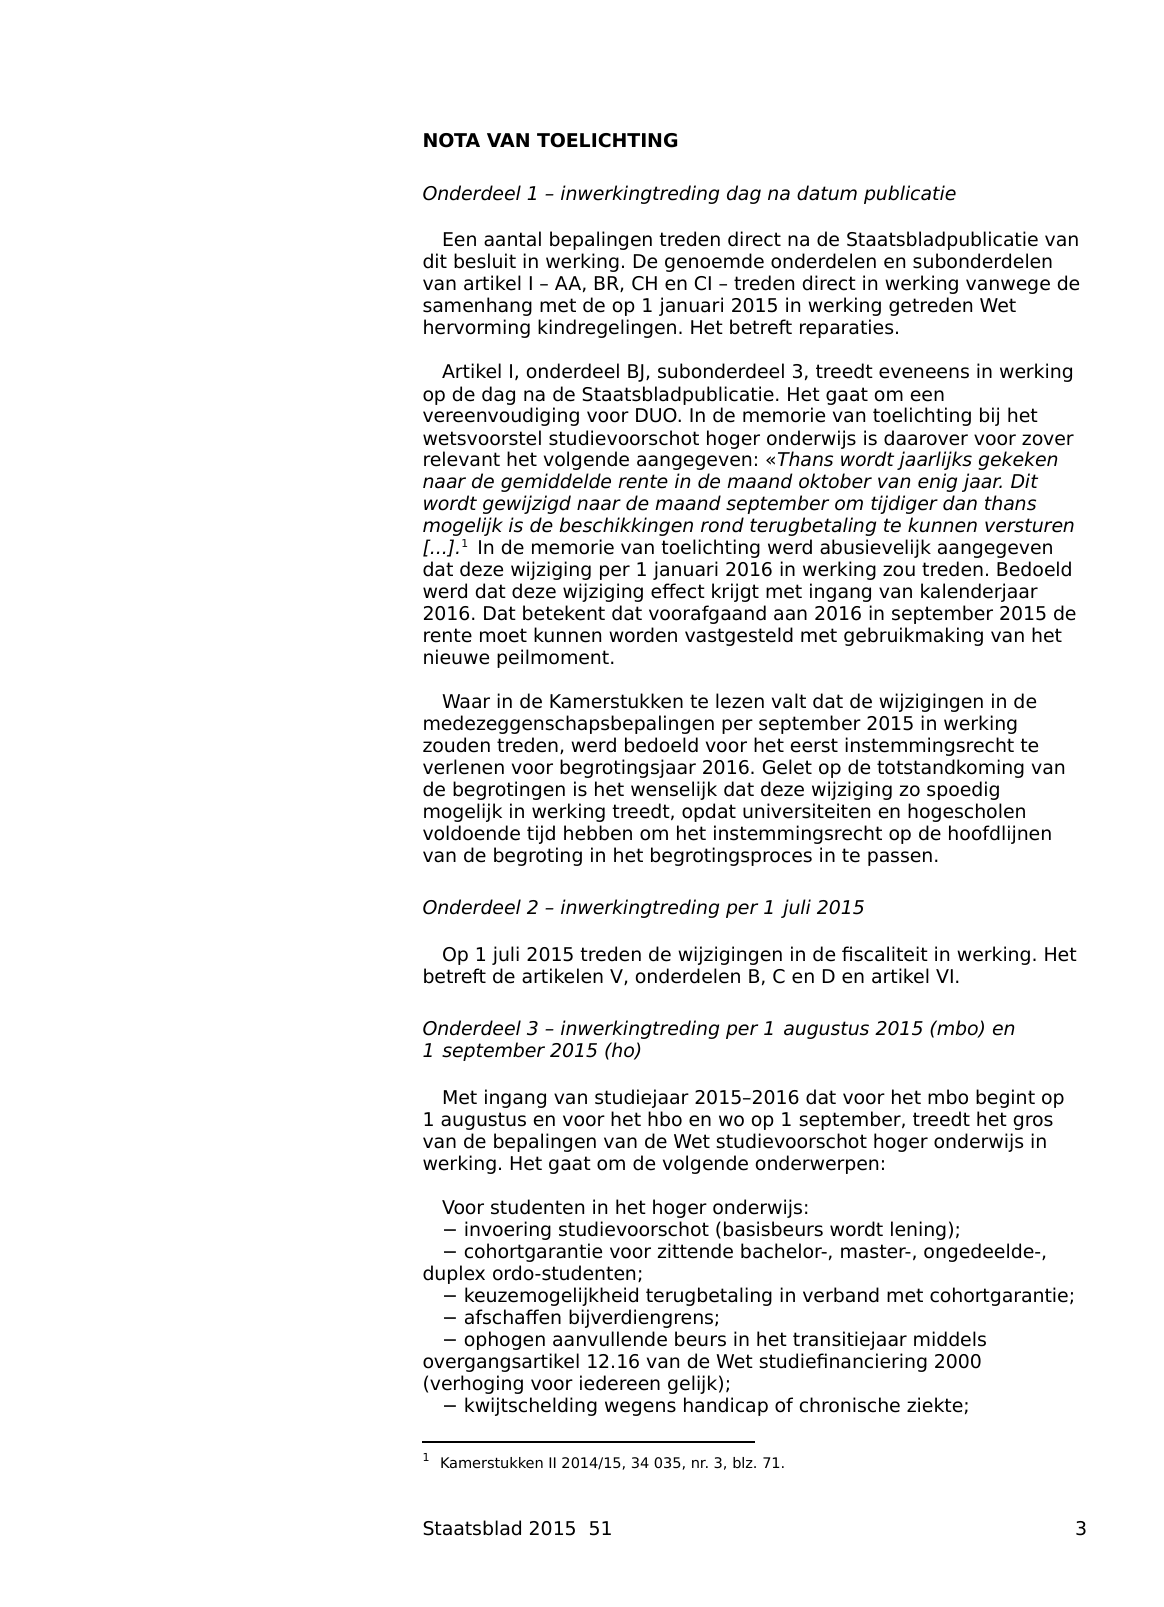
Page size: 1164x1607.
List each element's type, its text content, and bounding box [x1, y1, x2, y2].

text Voor studenten in het hoger onderwijs: [422, 1197, 1087, 1219]
text Waar in de Kamerstukken te lezen valt dat de wijzigingen in de medezeggenschapsbepalingen per september 2015 in werking zouden treden, werd bedoeld voor het eerst instemmingsrecht te verlenen voor begrotingsjaar 2016. Gelet op de totstandkoming van de begrotingen is het wenselijk dat deze wijziging zo spoedig mogelijk in werking treedt, opdat universiteiten en hogescholen voldoende tijd hebben om het instemmingsrecht op de hoofdlijnen van de begroting in het begrotingsproces in te passen. [422, 691, 1087, 867]
subtitle Onderdeel 2 – inwerkingtreding per 1 juli 2015 [422, 897, 1087, 919]
text − invoering studievoorschot (basisbeurs wordt lening); [422, 1219, 1087, 1241]
text − afschaffen bijverdiengrens; [422, 1307, 1087, 1329]
subtitle NOTA VAN TOELICHTING [422, 130, 1087, 152]
text Met ingang van studiejaar 2015–2016 dat voor het mbo begint op 1 augustus en voor het hbo en wo op 1 september, treedt het gros van de bepalingen van de Wet studievoorschot hoger onderwijs in werking. Het gaat om de volgende onderwerpen: [422, 1087, 1087, 1175]
text − cohortgarantie voor zittende bachelor-, master-, ongedeelde-, duplex ordo-studenten; [422, 1241, 1087, 1285]
subtitle Onderdeel 3 – inwerkingtreding per 1 augustus 2015 (mbo) en 1 september 2015 (ho) [422, 1018, 1087, 1062]
text Op 1 juli 2015 treden de wijzigingen in de fiscaliteit in werking. Het betreft de artikelen V, onderdelen B, C en D en artikel VI. [422, 944, 1087, 988]
text − kwijtschelding wegens handicap of chronische ziekte; [422, 1395, 1087, 1417]
text − ophogen aanvullende beurs in het transitiejaar middels overgangsartikel 12.16 van de Wet studiefinanciering 2000 (verhoging voor iedereen gelijk); [422, 1329, 1087, 1395]
text Artikel I, onderdeel BJ, subonderdeel 3, treedt eveneens in werking op de dag na de Staatsbladpublicatie. Het gaat om een vereenvoudiging voor DUO. In de memorie van toelichting bij het wetsvoorstel studievoorschot hoger onderwijs is daarover voor zover relevant het volgende aangegeven: «Thans wordt jaarlijks gekeken naar de gemiddelde rente in de maand oktober van enig jaar. Dit wordt gewijzigd naar de maand september om tijdiger dan thans mogelijk is de beschikkingen rond terugbetaling te kunnen versturen [...]. In de memorie van toelichting werd abusievelijk aangegeven dat deze wijziging per 1 januari 2016 in werking zou treden. Bedoeld werd dat deze wijziging effect krijgt met ingang van kalenderjaar 2016. Dat betekent dat voorafgaand aan 2016 in september 2015 de rente moet kunnen worden vastgesteld met gebruikmaking van het nieuwe peilmoment. [422, 361, 1087, 669]
text Kamerstukken II 2014/15, 34 035, nr. 3, blz. 71. [422, 1451, 1087, 1473]
subtitle Onderdeel 1 – inwerkingtreding dag na datum publicatie [422, 182, 1087, 204]
text − keuzemogelijkheid terugbetaling in verband met cohortgarantie; [422, 1285, 1087, 1307]
text Een aantal bepalingen treden direct na de Staatsbladpublicatie van dit besluit in werking. De genoemde onderdelen en subonderdelen van artikel I – AA, BR, CH en CI – treden direct in werking vanwege de samenhang met de op 1 januari 2015 in werking getreden Wet hervorming kindregelingen. Het betreft reparaties. [422, 229, 1087, 339]
